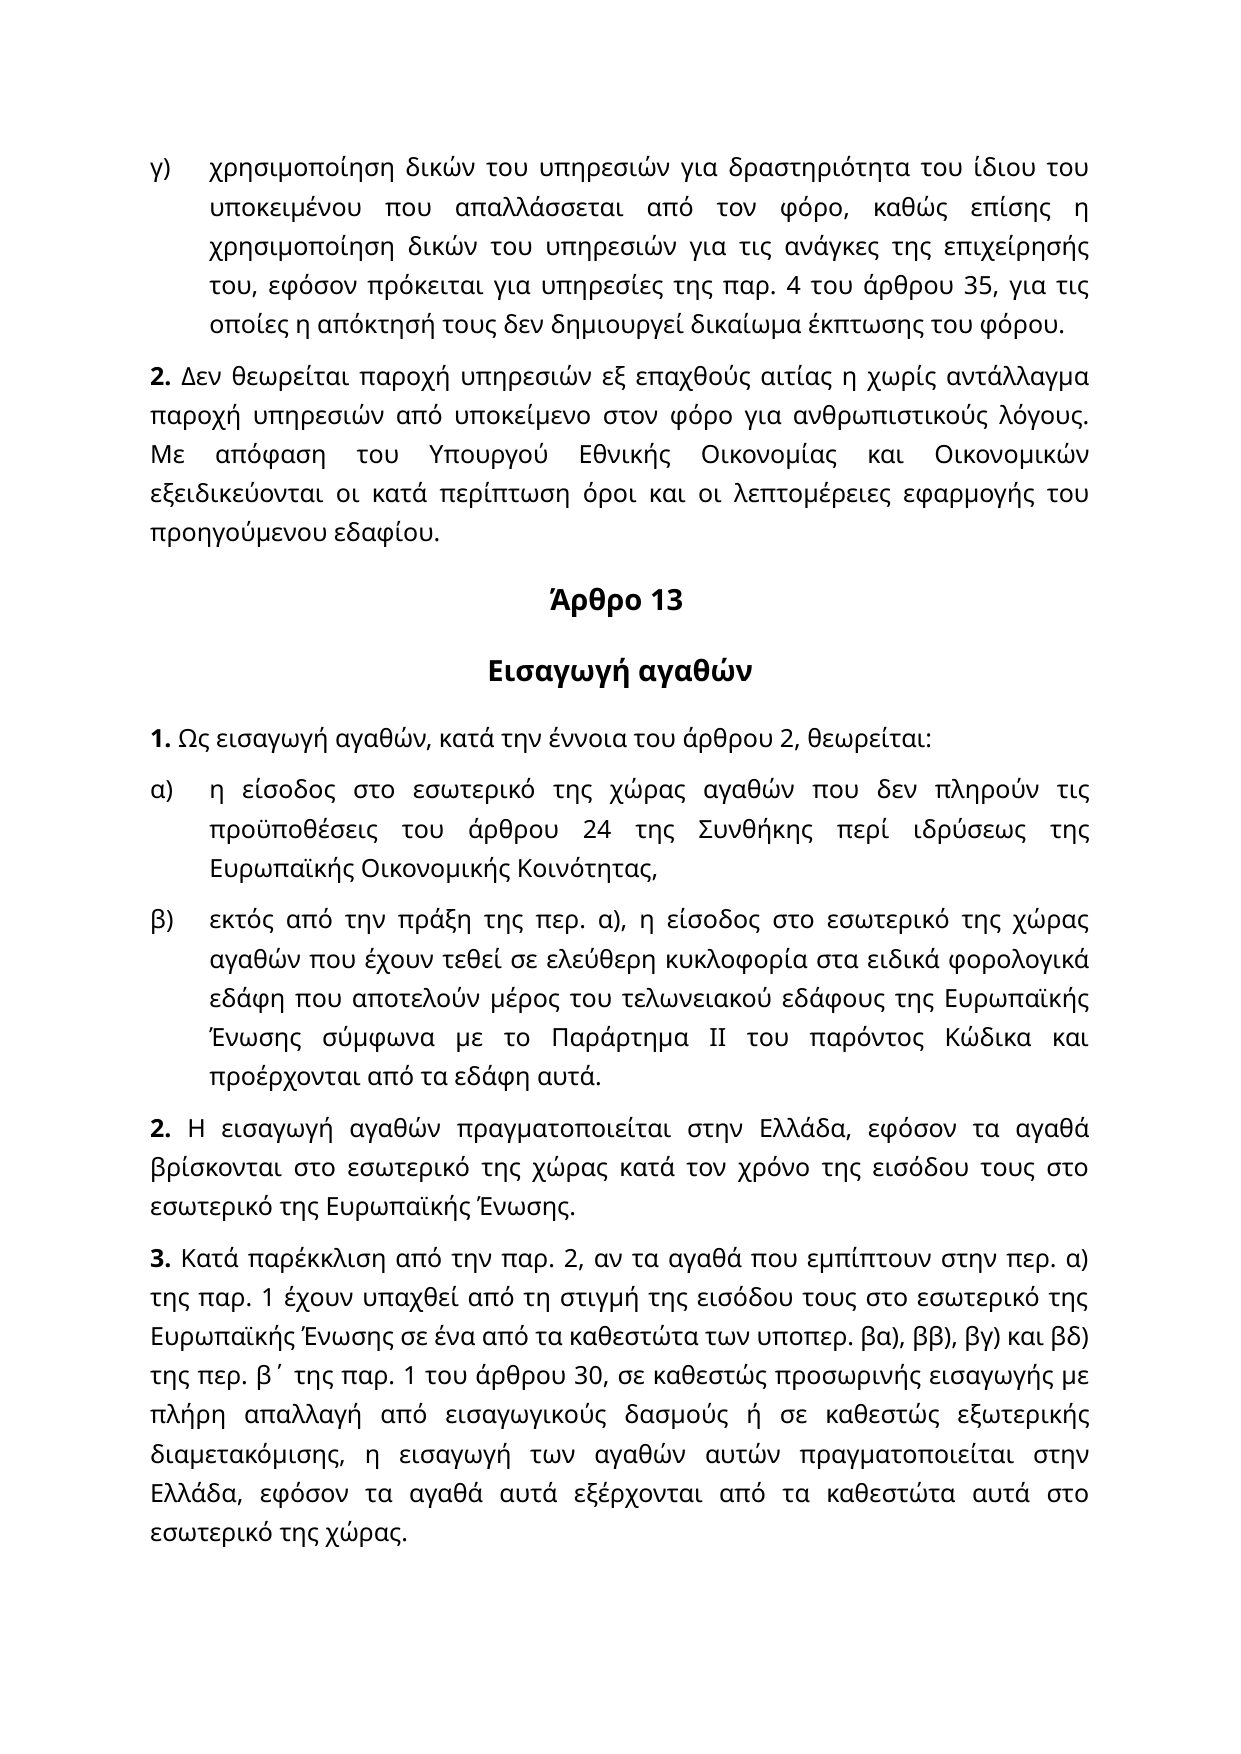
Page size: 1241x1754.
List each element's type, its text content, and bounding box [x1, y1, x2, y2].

text 2. Η εισαγωγή αγαθών πραγματοποιείται στην Ελλάδα, εφόσον τα αγαθά βρίσκονται στο εσωτερικό της χώρας κατά τον χρόνο της εισόδου τους στο εσωτερικό της Ευρωπαϊκής Ένωσης. [150, 1110, 1090, 1223]
subtitle Άρθρο 13 [150, 579, 1090, 619]
list α) η είσοδος στο εσωτερικό της χώρας αγαθών που δεν πληρούν τις προϋποθέσεις του άρθρου 24 της Συνθήκης περί ιδρύσεως της Ευρωπαϊκής Οικονομικής Κοινότητας, [150, 772, 1090, 884]
subtitle Εισαγωγή αγαθών [150, 650, 1090, 689]
text 1. Ως εισαγωγή αγαθών, κατά την έννοια του άρθρου 2, θεωρείται: [150, 720, 1090, 754]
text 3. Κατά παρέκκλιση από την παρ. 2, αν τα αγαθά που εμπίπτουν στην περ. α) της παρ. 1 έχουν υπαχθεί από τη στιγμή της εισόδου τους στο εσωτερικό της Ευρωπαϊκής Ένωσης σε ένα από τα καθεστώτα των υποπερ. βα), ββ), βγ) και βδ) της περ. β΄ της παρ. 1 του άρθρου 30, σε καθεστώς προσωρινής εισαγωγής με πλήρη απαλλαγή από εισαγωγικούς δασμούς ή σε καθεστώς εξωτερικής διαμετακόμισης, η εισαγωγή των αγαθών αυτών πραγματοποιείται στην Ελλάδα, εφόσον τα αγαθά αυτά εξέρχονται από τα καθεστώτα αυτά στο εσωτερικό της χώρας. [150, 1240, 1090, 1549]
text 2. Δεν θεωρείται παροχή υπηρεσιών εξ επαχθούς αιτίας η χωρίς αντάλλαγμα παροχή υπηρεσιών από υποκείμενο στον φόρο για ανθρωπιστικούς λόγους. Με απόφαση του Υπουργού Εθνικής Οικονομίας και Οικονομικών εξειδικεύονται οι κατά περίπτωση όροι και οι λεπτομέρειες εφαρμογής του προηγούμενου εδαφίου. [150, 358, 1090, 549]
list γ) χρησιμοποίηση δικών του υπηρεσιών για δραστηριότητα του ίδιου του υποκειμένου που απαλλάσσεται από τον φόρο, καθώς επίσης η χρησιμοποίηση δικών του υπηρεσιών για τις ανάγκες της επιχείρησής του, εφόσον πρόκειται για υπηρεσίες της παρ. 4 του άρθρου 35, για τις οποίες η απόκτησή τους δεν δημιουργεί δικαίωμα έκπτωσης του φόρου. [150, 150, 1090, 341]
list β) εκτός από την πράξη της περ. α), η είσοδος στο εσωτερικό της χώρας αγαθών που έχουν τεθεί σε ελεύθερη κυκλοφορία στα ειδικά φορολογικά εδάφη που αποτελούν μέρος του τελωνειακού εδάφους της Ευρωπαϊκής Ένωσης σύμφωνα με το Παράρτημα ΙΙ του παρόντος Κώδικα και προέρχονται από τα εδάφη αυτά. [150, 902, 1090, 1093]
